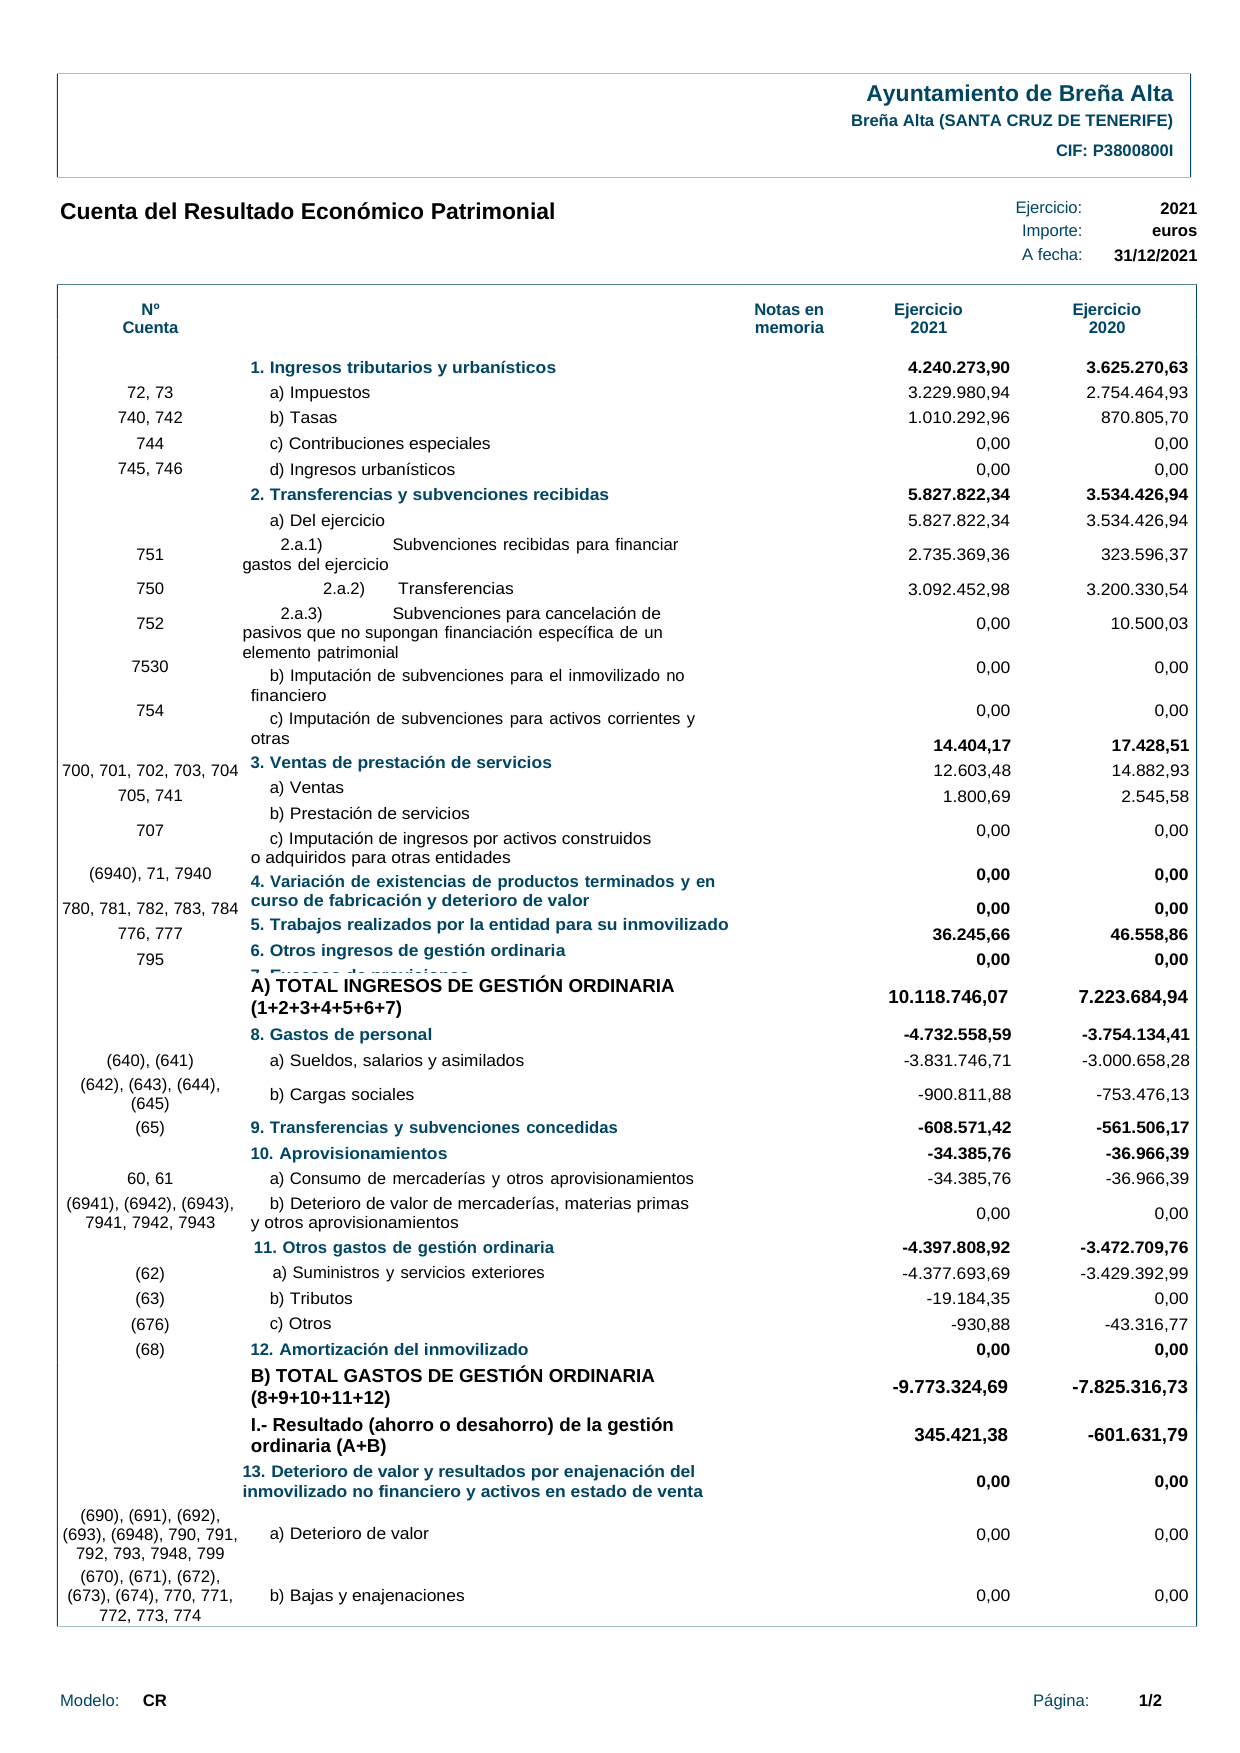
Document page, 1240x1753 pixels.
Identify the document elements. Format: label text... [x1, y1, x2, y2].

text 0,00 [840, 821, 1010, 840]
text 0,00 [840, 1586, 1010, 1605]
text 2.735.369,36 [840, 545, 1010, 564]
text -601.631,79 [1088, 1424, 1196, 1446]
text A) TOTAL INGRESOS DE GESTIÓN ORDINARIA (1+2+3+4+5+6+7) [251, 975, 720, 1018]
text 7.223.684,94 [1078, 986, 1196, 1008]
text 0,00 [840, 614, 1010, 633]
text Ejercicio: Importe: A fecha: [1015, 198, 1083, 263]
text 0,00 [840, 459, 1010, 478]
text -9.773.324,69 [892, 1376, 1018, 1398]
text -43.316,77 [1018, 1314, 1188, 1334]
text -930,88 [840, 1314, 1010, 1334]
text (676) [116, 1314, 184, 1334]
list Otros ingresos de gestión ordinaria [250, 941, 739, 960]
text -3.429.392,99 [1018, 1263, 1188, 1283]
text 750 [116, 579, 184, 598]
text -34.385,76 [927, 1169, 1018, 1188]
list Cargas sociales [269, 1084, 739, 1103]
text 3.534.426,94 [1018, 510, 1188, 529]
text 776, 777 [116, 924, 184, 943]
text 0,00 [1018, 821, 1188, 840]
text 3.200.330,54 [1018, 579, 1188, 598]
text 745, 746 [116, 459, 184, 478]
text 0,00 [840, 434, 1010, 453]
text Ejercicio 2020 [1072, 301, 1143, 337]
text 0,00 [1018, 1586, 1188, 1605]
text -19.184,35 [840, 1289, 1010, 1308]
list Amortización del inmovilizado [250, 1339, 739, 1359]
text 0,00 [840, 1340, 1010, 1359]
text 31/12/2021 [1111, 245, 1197, 264]
text 345.421,38 [914, 1424, 1018, 1446]
text 72, 73 [116, 383, 184, 402]
text -608.571,42 [918, 1118, 1018, 1137]
text 707 [116, 821, 184, 840]
list Deterioro de valor y resultados por enajenación del inmovilizado no financiero y activos en estado de venta [242, 1462, 705, 1501]
text 795 [116, 950, 184, 969]
text 0,00 [1018, 701, 1188, 720]
text Ayuntamiento de Breña Alta [58, 80, 1173, 107]
text 5.827.822,34 [840, 485, 1010, 504]
text -36.966,39 [1106, 1143, 1196, 1163]
text Ejercicio 2021 [894, 301, 965, 337]
text Notas en memoria [754, 301, 826, 337]
list Impuestos [269, 383, 739, 402]
list Ventas de prestación de servicios [250, 753, 739, 772]
list Imputación de subvenciones para el inmovilizado no financiero [251, 666, 688, 704]
text Nº Cuenta [116, 301, 185, 337]
text 7530 [116, 657, 184, 676]
text -7.825.316,73 [1072, 1376, 1196, 1398]
list Sueldos, salarios y asimilados [269, 1051, 739, 1070]
text 780, 781, 782, 783, 784 [59, 899, 241, 918]
text 36.245,66 [840, 924, 1010, 943]
text 3.625.270,63 [1018, 357, 1188, 377]
list Imputación de subvenciones para activos corrientes y otras [251, 709, 697, 748]
list Subvenciones recibidas para financiar gastos del ejercicio [242, 535, 696, 574]
list Deterioro de valor de mercaderías, materias primas y otros aprovisionamientos [251, 1194, 696, 1232]
list Imputación de ingresos por activos construidos o adquiridos para otras entidades [251, 828, 661, 867]
text 700, 701, 702, 703, 704 [59, 761, 241, 780]
list Variación de existencias de productos terminados y en curso de fabricación y deterioro de valor [251, 871, 719, 910]
text 0,00 [840, 1525, 1010, 1544]
text 3.534.426,94 [1018, 485, 1188, 504]
text Página: [1033, 1691, 1091, 1710]
list Trabajos realizados por la entidad para su inmovilizado [250, 915, 739, 934]
text 0,00 [840, 657, 1010, 677]
text -4.732.558,59 [903, 1025, 1018, 1044]
text -36.966,39 [1106, 1169, 1196, 1188]
list Tasas [269, 408, 739, 427]
text (6941), (6942), (6943), [59, 1194, 241, 1213]
text 754 [116, 701, 184, 720]
text 751 [116, 545, 184, 564]
list Contribuciones especiales [269, 434, 739, 453]
list Gastos de personal [250, 1025, 739, 1044]
text 0,00 [1018, 1289, 1188, 1308]
text (65) [116, 1118, 184, 1137]
text (670), (671), (672), [59, 1567, 241, 1586]
text 0,00 [1018, 899, 1188, 918]
text 2021 [1111, 198, 1197, 218]
text B) TOTAL GASTOS DE GESTIÓN ORDINARIA (8+9+10+11+12) [251, 1365, 720, 1408]
text 14.882,93 [1111, 761, 1196, 780]
text (62) [116, 1263, 184, 1283]
list Deterioro de valor [269, 1524, 739, 1543]
text 0,00 [1018, 434, 1188, 453]
text Modelo: CR [60, 1691, 169, 1710]
text 2.754.464,93 [1018, 383, 1188, 402]
text (6940), 71, 7940 [59, 864, 241, 883]
text -753.476,13 [1096, 1084, 1196, 1103]
text 1.010.292,96 [840, 408, 1010, 427]
text Breña Alta (SANTA CRUZ DE TENERIFE) [58, 111, 1173, 130]
text 772, 773, 774 [59, 1605, 241, 1624]
list Ventas [269, 778, 739, 797]
text (673), (674), 770, 771, [59, 1586, 241, 1605]
text 0,00 [1018, 1340, 1188, 1359]
text -3.472.709,76 [1018, 1238, 1188, 1257]
text 0,00 [840, 1203, 1010, 1223]
list Ingresos tributarios y urbanísticos [250, 357, 739, 377]
text 792, 793, 7948, 799 [59, 1544, 241, 1563]
list Suministros y servicios exteriores [242, 1263, 544, 1282]
text -3.000.658,28 [1082, 1051, 1196, 1070]
text -561.506,17 [1096, 1118, 1196, 1137]
text 10.500,03 [1018, 614, 1188, 633]
text 17.428,51 [1111, 735, 1196, 754]
text 2.545,58 [1121, 786, 1196, 806]
text 0,00 [840, 899, 1010, 918]
list Del ejercicio [269, 510, 739, 529]
text (68) [116, 1340, 184, 1359]
text 3.092.452,98 [840, 579, 1010, 598]
text 0,00 [1018, 1472, 1188, 1491]
list Transferencias y subvenciones concedidas [250, 1118, 739, 1137]
text 740, 742 [116, 408, 184, 427]
text -900.811,88 [918, 1084, 1018, 1103]
text 0,00 [1018, 950, 1188, 969]
list Bajas y enajenaciones [269, 1586, 739, 1605]
text 0,00 [840, 950, 1010, 969]
text 10.118.746,07 [888, 986, 1018, 1008]
list Prestación de servicios [269, 804, 739, 823]
list Aprovisionamientos [250, 1143, 739, 1163]
text (63) [116, 1289, 184, 1308]
text 1/2 [1139, 1691, 1164, 1710]
text 0,00 [1018, 864, 1188, 883]
text 14.404,17 [933, 735, 1018, 754]
text -3.831.746,71 [903, 1051, 1018, 1070]
list Transferencias [323, 579, 739, 598]
text 0,00 [840, 1472, 1010, 1491]
list Otros gastos de gestión ordinaria [242, 1237, 554, 1257]
text 7941, 7942, 7943 [59, 1213, 241, 1232]
text 5.827.822,34 [840, 510, 1010, 529]
text 0,00 [1018, 657, 1188, 677]
list Transferencias y subvenciones recibidas [250, 485, 739, 504]
text 4.240.273,90 [840, 357, 1010, 377]
list Consumo de mercaderías y otros aprovisionamientos [269, 1169, 739, 1188]
text (640), (641) [59, 1050, 241, 1069]
text 744 [116, 434, 184, 453]
text (645) [116, 1094, 184, 1113]
text euros [1111, 221, 1197, 240]
text Cuenta del Resultado Económico Patrimonial [60, 198, 556, 225]
text I.- Resultado (ahorro o desahorro) de la gestión ordinaria (A+B) [251, 1413, 720, 1456]
list Otros [269, 1314, 739, 1333]
list Ingresos urbanísticos [269, 459, 739, 478]
list Subvenciones para cancelación de pasivos que no supongan financiación específica de un elemento patrimonial [242, 603, 716, 662]
text 0,00 [1018, 1203, 1188, 1223]
text 323.596,37 [1018, 545, 1188, 564]
text 0,00 [1018, 459, 1188, 478]
text 870.805,70 [1018, 408, 1188, 427]
text 752 [116, 614, 184, 633]
text CIF: P3800800I [58, 141, 1173, 160]
text (690), (691), (692), [59, 1505, 241, 1524]
text 3.229.980,94 [840, 383, 1010, 402]
text (693), (6948), 790, 791, [59, 1524, 241, 1544]
text 0,00 [840, 701, 1010, 720]
text 12.603,48 [933, 761, 1018, 780]
text -3.754.134,41 [1082, 1025, 1196, 1044]
text -4.377.693,69 [840, 1263, 1010, 1283]
text -4.397.808,92 [840, 1238, 1010, 1257]
text 705, 741 [116, 786, 184, 805]
text 0,00 [1018, 1525, 1188, 1544]
text 1.800,69 [943, 786, 1018, 806]
list Tributos [269, 1288, 739, 1308]
text 46.558,86 [1018, 924, 1188, 943]
text -34.385,76 [927, 1143, 1018, 1163]
text 0,00 [840, 864, 1010, 883]
list Excesos de provisiones [250, 966, 739, 973]
text 60, 61 [116, 1169, 184, 1188]
text (642), (643), (644), [59, 1074, 241, 1094]
